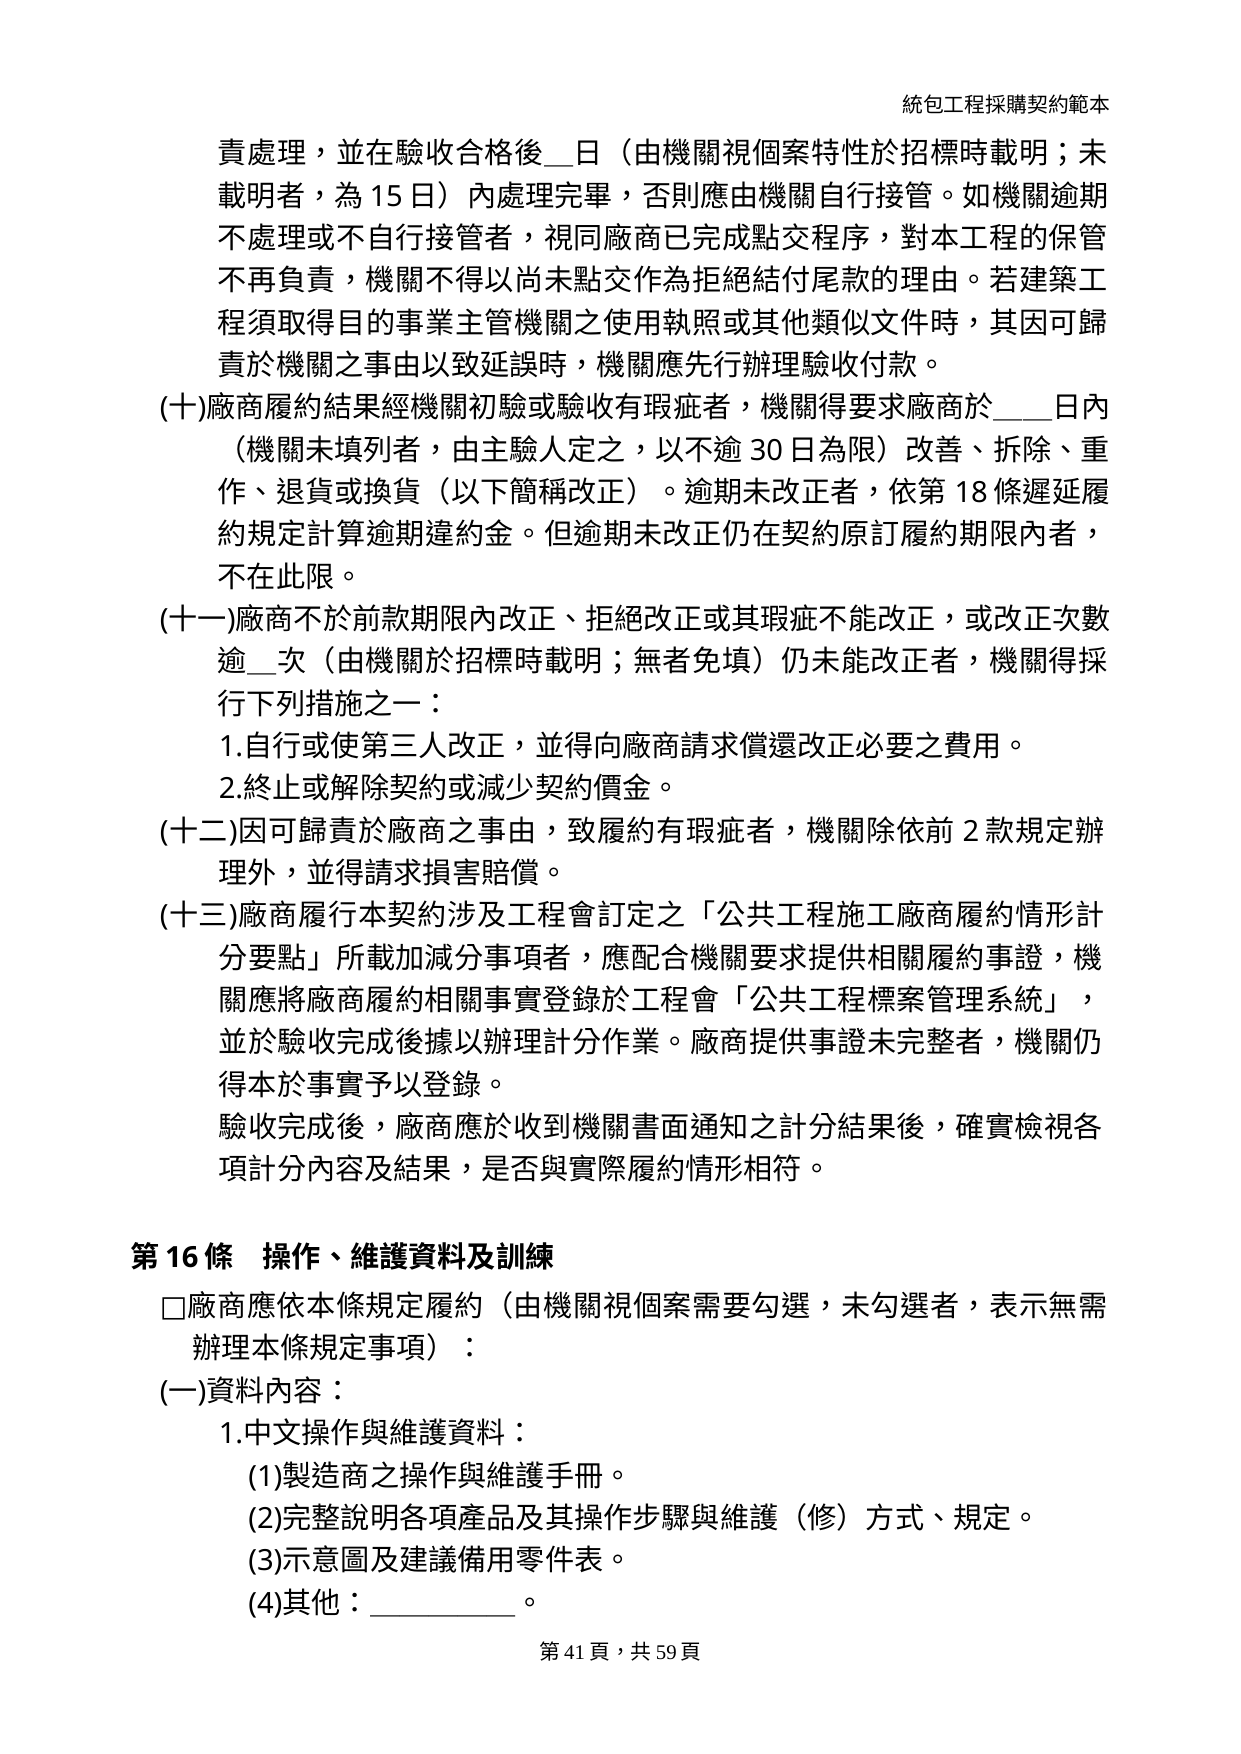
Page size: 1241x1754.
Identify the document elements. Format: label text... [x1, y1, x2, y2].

text (十)廠商履約結果經機關初驗或驗收有瑕疵者，機關得要求廠商於＿＿日內（機關未填列者，由主驗人定之，以不逾30日為限）改善、拆除、重作、退貨或換貨（以下簡稱改正）。逾期未改正者，依第18條遲延履約規定計算逾期違約金。但逾期未改正仍在契約原訂履約期限內者，不在此限。 [159, 384, 1110, 596]
text (十一)廠商不於前款期限內改正、拒絕改正或其瑕疵不能改正，或改正次數逾＿次（由機關於招標時載明；無者免填）仍未能改正者，機關得採行下列措施之一： [159, 596, 1110, 722]
text 1.自行或使第三人改正，並得向廠商請求償還改正必要之費用。 [218, 722, 1104, 765]
text 2.終止或解除契約或減少契約價金。 [218, 765, 1104, 807]
text (一)資料內容： [159, 1367, 1104, 1410]
text (十三)廠商履行本契約涉及工程會訂定之「公共工程施工廠商履約情形計分要點」所載加減分事項者，應配合機關要求提供相關履約事證，機關應將廠商履約相關事實登錄於工程會「公共工程標案管理系統」，並於驗收完成後據以辦理計分作業。廠商提供事證未完整者，機關仍得本於事實予以登錄。 [159, 892, 1104, 1103]
text (十二)因可歸責於廠商之事由，致履約有瑕疵者，機關除依前2款規定辦理外，並得請求損害賠償。 [159, 807, 1104, 892]
text 責處理，並在驗收合格後＿日（由機關視個案特性於招標時載明；未載明者，為15日）內處理完畢，否則應由機關自行接管。如機關逾期不處理或不自行接管者，視同廠商已完成點交程序，對本工程的保管不再負責，機關不得以尚未點交作為拒絕結付尾款的理由。若建築工程須取得目的事業主管機關之使用執照或其他類似文件時，其因可歸責於機關之事由以致延誤時，機關應先行辦理驗收付款。 [159, 130, 1110, 384]
text 驗收完成後，廠商應於收到機關書面通知之計分結果後，確實檢視各項計分內容及結果，是否與實際履約情形相符。 [218, 1103, 1104, 1188]
text (2)完整說明各項產品及其操作步驟與維護（修）方式、規定。 [248, 1494, 1110, 1537]
text 1.中文操作與維護資料： [218, 1410, 1104, 1452]
text (1)製造商之操作與維護手冊。 [248, 1452, 1110, 1494]
text 第16條 操作、維護資料及訓練 [130, 1234, 1110, 1276]
text □廠商應依本條規定履約（由機關視個案需要勾選，未勾選者，表示無需辦理本條規定事項）： [159, 1283, 1110, 1367]
text (4)其他：＿＿＿＿＿。 [248, 1579, 1110, 1622]
text (3)示意圖及建議備用零件表。 [248, 1537, 1110, 1579]
